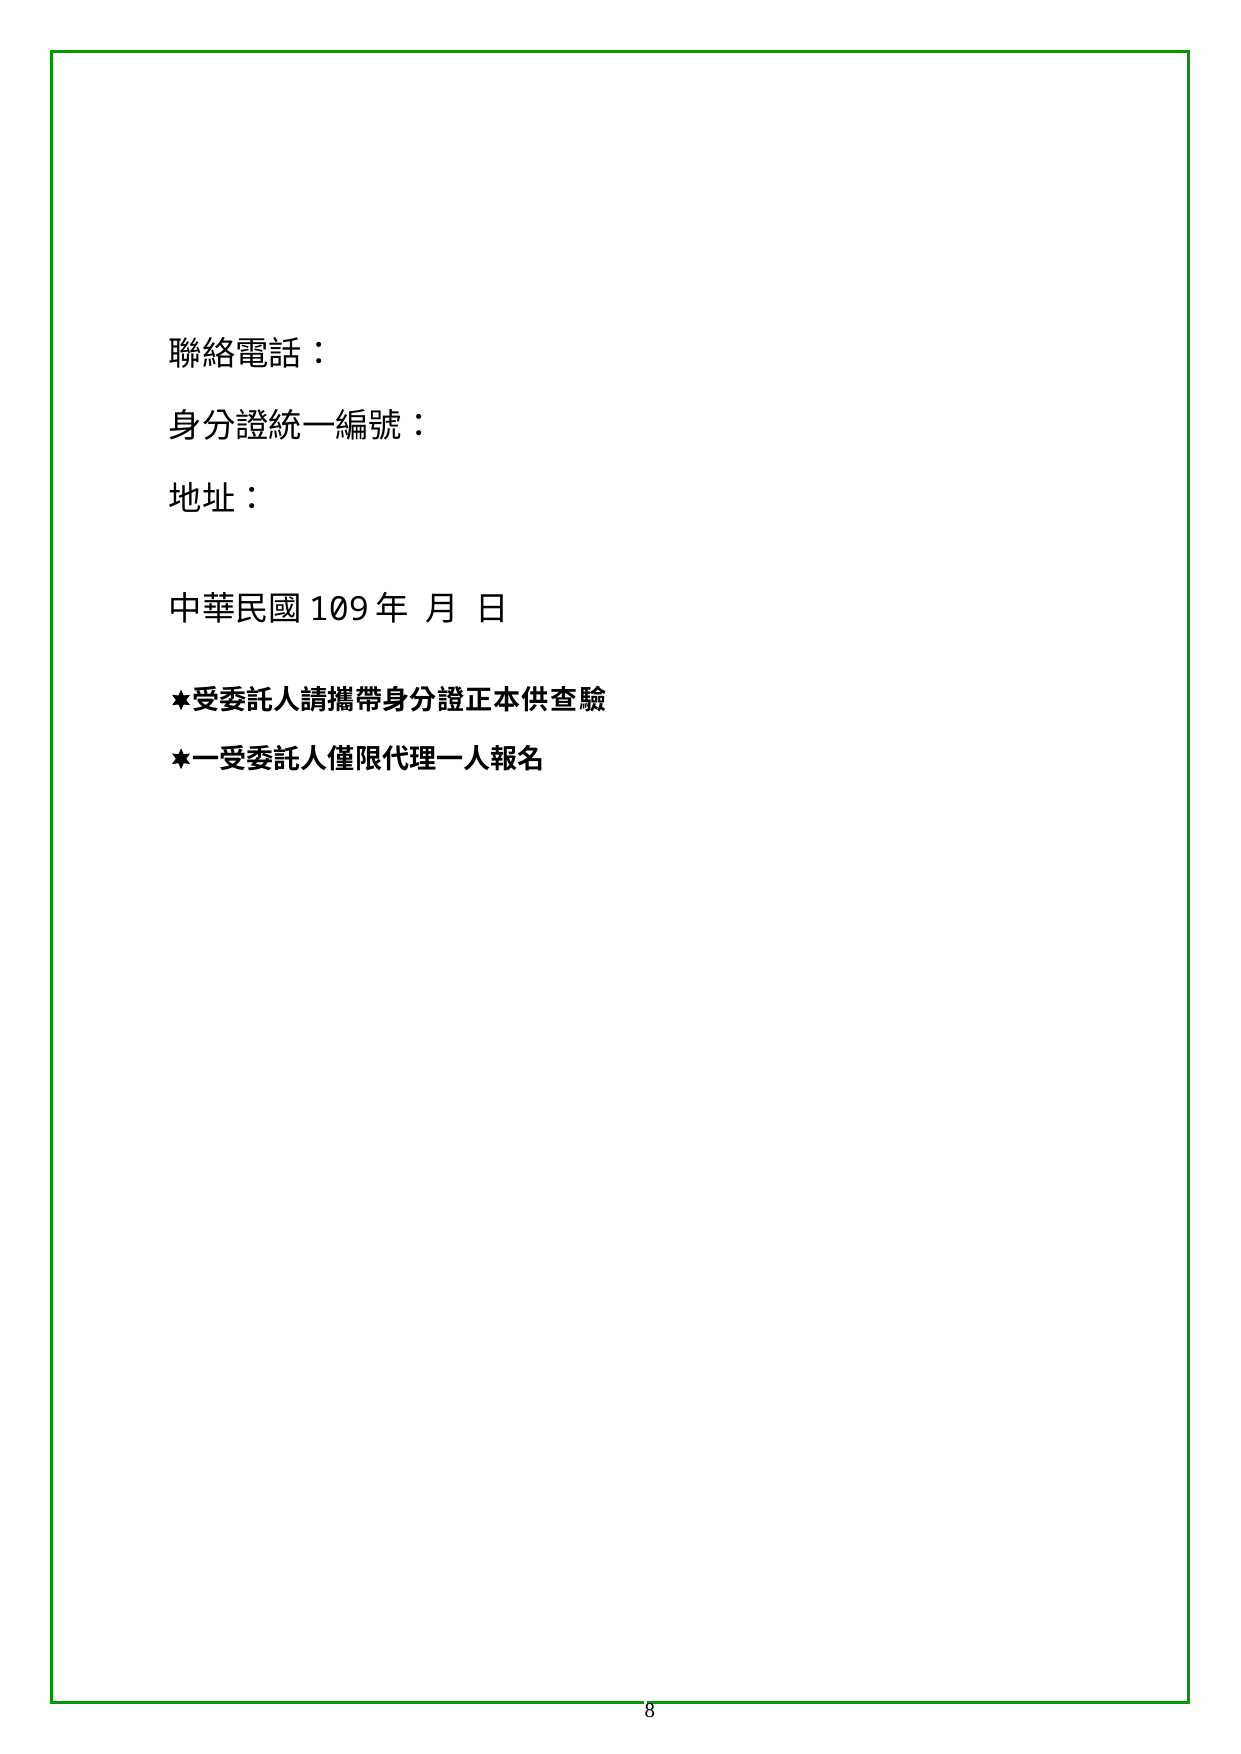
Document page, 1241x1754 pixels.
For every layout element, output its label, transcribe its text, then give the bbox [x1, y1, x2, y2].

text 身分證統一編號： [169, 399, 1122, 417]
text 聯絡電話： [169, 327, 1122, 375]
